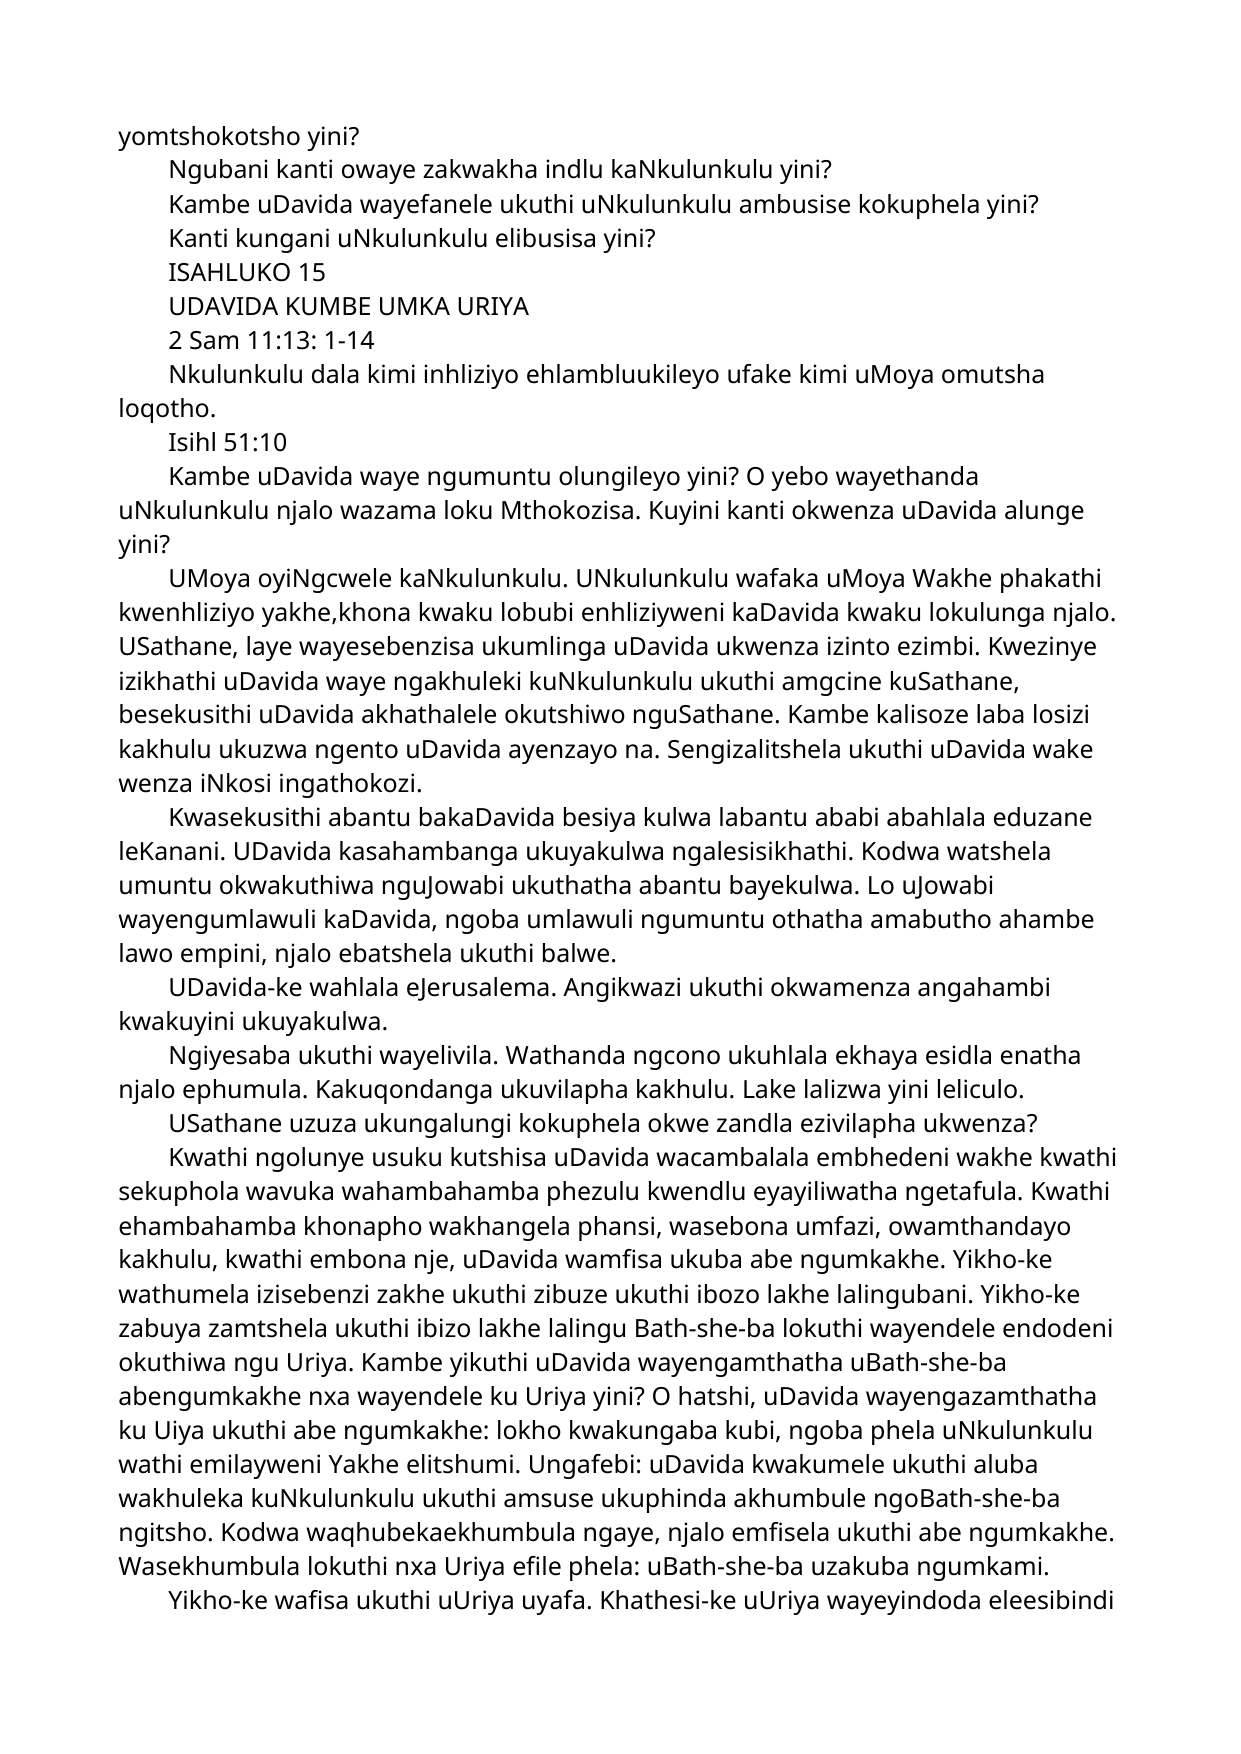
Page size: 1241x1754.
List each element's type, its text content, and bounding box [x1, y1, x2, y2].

text yomtshokotsho yini? [118, 118, 1122, 152]
text Nkulunkulu dala kimi inhliziyo ehlambluukileyo ufake kimi uMoya omutsha loqotho. [118, 357, 1122, 425]
text 2 Sam 11:13: 1-14 [118, 322, 1122, 357]
text UMoya oyiNgcwele kaNkulunkulu. UNkulunkulu wafaka uMoya Wakhe phakathi kwenhliziyo yakhe,khona kwaku lobubi enhliziyweni kaDavida kwaku lokulunga njalo. USathane, laye wayesebenzisa ukumlinga uDavida ukwenza izinto ezimbi. Kwezinye izikhathi uDavida waye ngakhuleki kuNkulunkulu ukuthi amgcine kuSathane, besekusithi uDavida akhathalele okutshiwo nguSathane. Kambe kalisoze laba losizi kakhulu ukuzwa ngento uDavida ayenzayo na. Sengizalitshela ukuthi uDavida wake wenza iNkosi ingathokozi. [118, 561, 1122, 799]
text Yikho-ke wafisa ukuthi uUriya uyafa. Khathesi-ke uUriya wayeyindoda eleesibindi [118, 1583, 1122, 1617]
text ISAHLUKO 15 [118, 254, 1122, 288]
text Kambe uDavida wayefanele ukuthi uNkulunkulu ambusise kokuphela yini? [118, 186, 1122, 220]
text Ngubani kanti owaye zakwakha indlu kaNkulunkulu yini? [118, 152, 1122, 186]
text UDavida-ke wahlala eJerusalema. Angikwazi ukuthi okwamenza angahambi kwakuyini ukuyakulwa. [118, 970, 1122, 1038]
text USathane uzuza ukungalungi kokuphela okwe zandla ezivilapha ukwenza? [118, 1106, 1122, 1140]
text Kwasekusithi abantu bakaDavida besiya kulwa labantu ababi abahlala eduzane leKanani. UDavida kasahambanga ukuyakulwa ngalesisikhathi. Kodwa watshela umuntu okwakuthiwa nguJowabi ukuthatha abantu bayekulwa. Lo uJowabi wayengumlawuli kaDavida, ngoba umlawuli ngumuntu othatha amabutho ahambe lawo empini, njalo ebatshela ukuthi balwe. [118, 799, 1122, 970]
text Kanti kungani uNkulunkulu elibusisa yini? [118, 220, 1122, 254]
text Ngiyesaba ukuthi wayelivila. Wathanda ngcono ukuhlala ekhaya esidla enatha njalo ephumula. Kakuqondanga ukuvilapha kakhulu. Lake lalizwa yini leliculo. [118, 1038, 1122, 1106]
text Isihl 51:10 [118, 425, 1122, 459]
text Kwathi ngolunye usuku kutshisa uDavida wacambalala embhedeni wakhe kwathi sekuphola wavuka wahambahamba phezulu kwendlu eyayiliwatha ngetafula. Kwathi ehambahamba khonapho wakhangela phansi, wasebona umfazi, owamthandayo kakhulu, kwathi embona nje, uDavida wamfisa ukuba abe ngumkakhe. Yikho-ke wathumela izisebenzi zakhe ukuthi zibuze ukuthi ibozo lakhe lalingubani. Yikho-ke zabuya zamtshela ukuthi ibizo lakhe lalingu Bath-she-ba lokuthi wayendele endodeni okuthiwa ngu Uriya. Kambe yikuthi uDavida wayengamthatha uBath-she-ba abengumkakhe nxa wayendele ku Uriya yini? O hatshi, uDavida wayengazamthatha ku Uiya ukuthi abe ngumkakhe: lokho kwakungaba kubi, ngoba phela uNkulunkulu wathi emilayweni Yakhe elitshumi. Ungafebi: uDavida kwakumele ukuthi aluba wakhuleka kuNkulunkulu ukuthi amsuse ukuphinda akhumbule ngoBath-she-ba ngitsho. Kodwa waqhubekaekhumbula ngaye, njalo emfisela ukuthi abe ngumkakhe. Wasekhumbula lokuthi nxa Uriya efile phela: uBath-she-ba uzakuba ngumkami. [118, 1140, 1122, 1583]
text Kambe uDavida waye ngumuntu olungileyo yini? O yebo wayethanda uNkulunkulu njalo wazama loku Mthokozisa. Kuyini kanti okwenza uDavida alunge yini? [118, 459, 1122, 561]
text UDAVIDA KUMBE UMKA URIYA [118, 288, 1122, 322]
